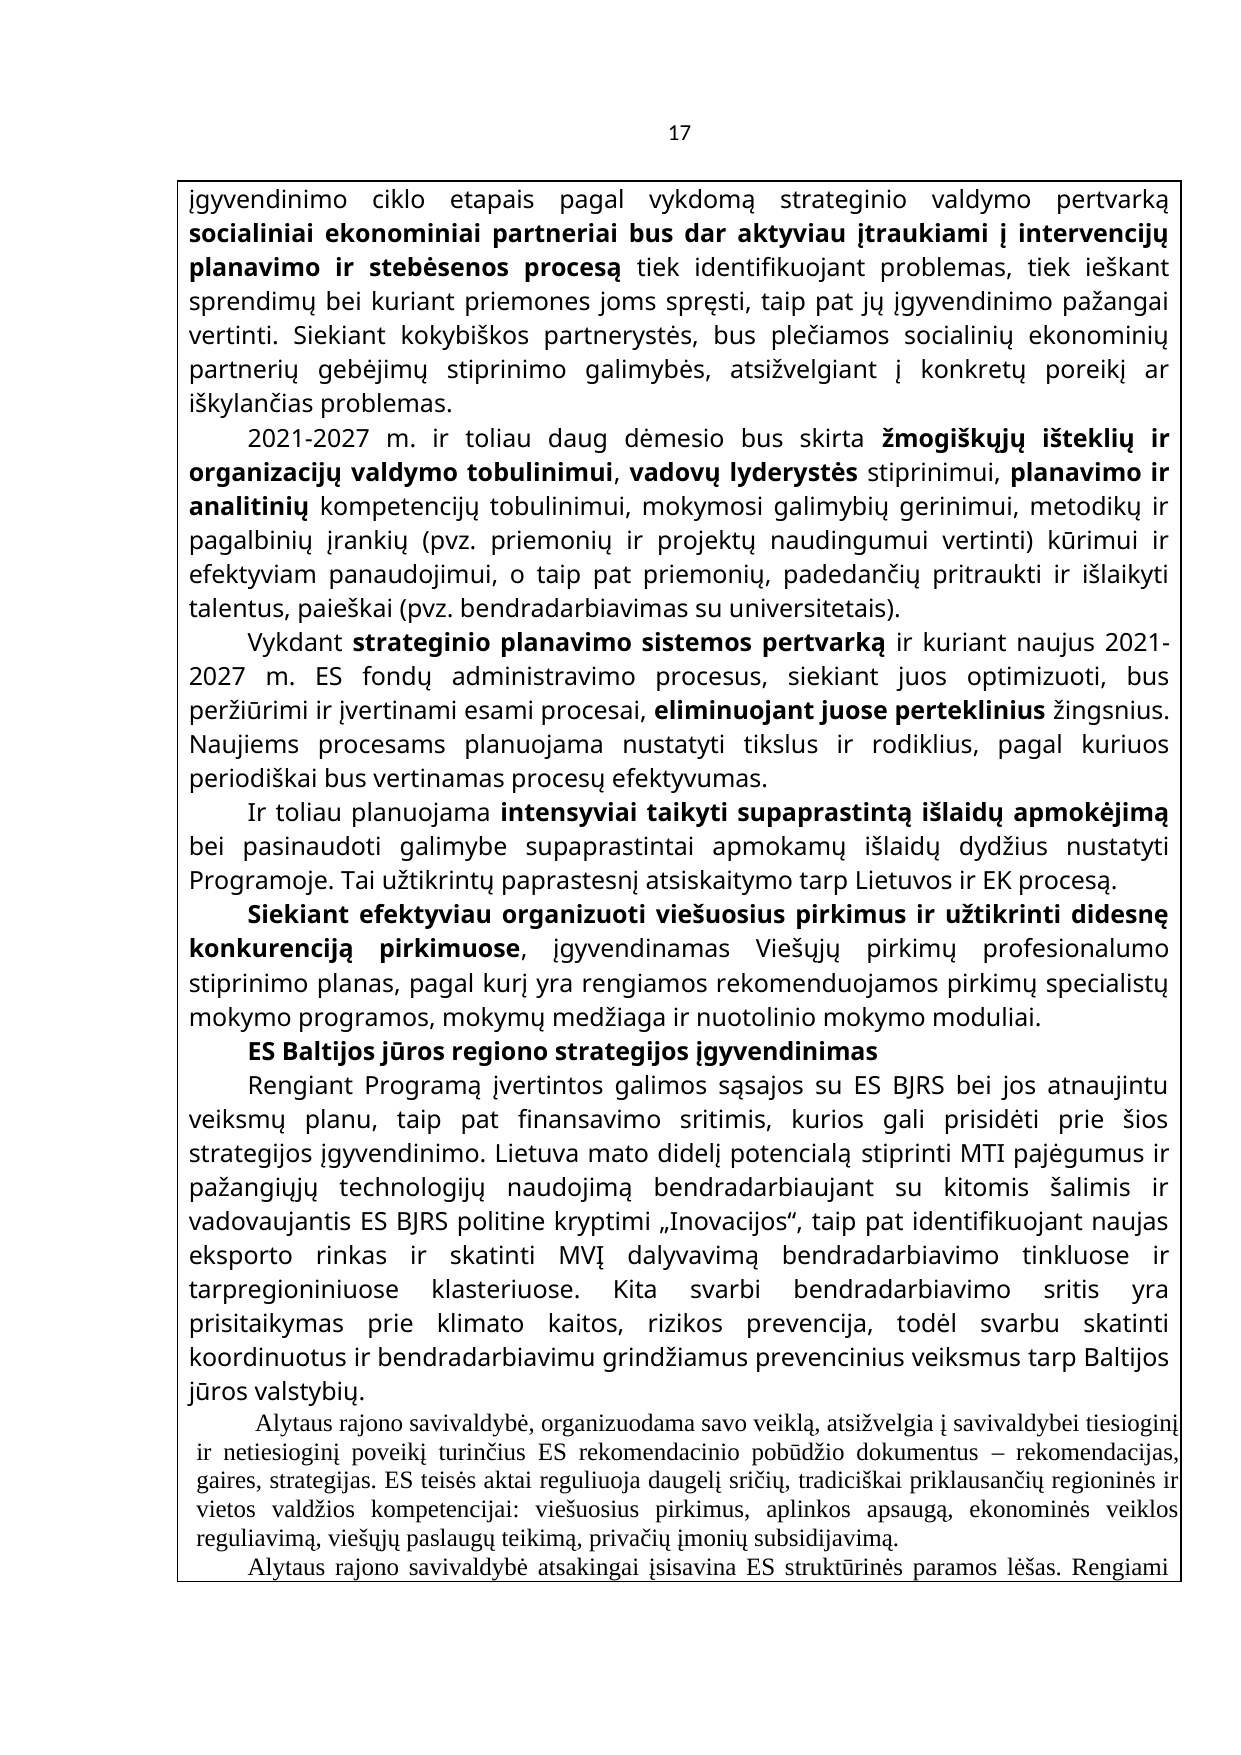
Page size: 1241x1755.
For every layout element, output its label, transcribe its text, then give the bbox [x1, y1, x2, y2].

table_cell Politiniai veiksniai Alytaus rajono savivaldybė veiklą vykdo ir įvairias funkcijas atlieka vadovaudamasi ne tik vidiniais dokumentais (nutarimais, įsakymais, tvarkomis ir pan.), bet labai didelę reikšmę turi Lietuvos Respublikos Vyriausybės, Seimo privalomojo, rekomendacinio ir informacinio pobūdžio teisės aktai. Vyriausybė siekia ekonomikos augimo, užimtumo didinimo, skurdo ir socialinės atskirties mažinimo, energinio efektyvumo ir saugumo didinimo, švietimo, mokslo, kultūros ir sveikatinimo politikos įgyvendinimo gerinant kokybę ir prieinamumą, Europos Sąjungos, užsienio ir gynybos politikos stiprinimo. Tai yra prioritetinės Vyriausybės kryptys, kuriose ypač reikalingos permainos. Vyriausybė taip pat vykdys buvusio ministrų kabineto pradėtų ir šaliai naudingų darbų tęstinumą. Pasaulis nuolat kinta. Būtina greičiau į tai reaguoti, išnaudoti galimybes, keistis ir prisitaikyti prie pokyčių. Todėl visuomenės gyvenimas, ekonomika ir valdymas turi būti pagrįsti principais, leidžiančiais mums drąsiai sutikti naujus iššūkius. Lietuvos pažangos strategija „Lietuva 2030“(toliau –Strategija) –tai valstybės vizija ir raidos prioritetai bei jų įgyvendinimo kryptys iki 2030 metų. Tai pagrindinis planavimo dokumentas, kuriuo turi būti vadovaujamasipriimant strateginius sprendimus ir rengiantvalstybės planus arprogramas. Šalies gerovės ir raidos procesų pagrindas yra nacionalinis saugumas ir tik jį užtikrinus galima siektišalies darnios pažangos. Kartušalies pažangos procesai,darantys poveikį visuomenės brandai ir sąmoningumui bei šalies gerovės augimui,padės įtvirtinti nacionalinio saugumo interesus.Strategija nustato šalies raidos kryptis, suprantamas ir priimtinas Lietuvos žmonėms, jų bendruomenėms, nevyriausybinėms ir verslo organizacijoms, valdžios institucijoms. Strategija nekelia tikslų ir uždavinių atskiriems šalies ūkio sektoriams, tačiau pabrėžia esminių pokyčių poreikį. Šių pokyčių dalyvisgali būti kiekvienas Lietuvos gyventojas. Strategijabuvo grindžiama remiantis darnaus vystymosi principais bei Lietuvos valstybės ir visuomenės vystymosi materialiaisiaisir nematerialiaisiais ištekliais: gamtos ištekliais, turtinga istorine patirtimi ir kultūros paveldu, profesinėmis ir kvalifikacinėmis galimybėmis, aukšta darbo kultūra, stabilia teisės sistema, gera informacinių technologijų ir skaitmenine infrastruktūra. Kartu įvertintos ir problemos: tapatybės krizė, stereotipų galia, emigracija, visuomenės uždarumas, tolerancijos ir pasitikėjimo trūkumas, rūpesčio vienas kitu ir supančia aplinka stoka, silpnas tikėjimas šalies sėkme. Šioms problemoms spręsti skiriamos esminės iniciatyvos. Strategijaiįgyvendintireikia piliečių pritarimo, ryžtokeistis, tarpusavio pasitikėjimo, pagarbos ir iniciatyvos. Jeigu visuomenė bus tik pasyvi stebėtoja, negalėsime įgyvendinti numatytų iniciatyvų, nepavyks sumažinti socialinės atskirties, visuomenės uždarumo, sustiprinti bendruomenių solidarumo, užtikrinti lyčių lygybės, pasiekti reikšmingų pokyčių kitose svarbiose srityse. Turime įveikti inerciją ir kontrastus, nustatyti aiškius tikslus ir jų nuosekliai siekti. Piliečiai turi žinoti, kad jų teisės bus tinkamai apgintos, sumažinta socialinė įtampa ir sukurta saugi aplinka, kurioje kiekvienas galės užsiimti mėgstama veikla, gauti deramą atlygį, užtikrinti savo ir savo artimųjų gerovę ir kartu prisidėti prie valstybės sėkmės. Sanglaudos politika yra laikoma vienu pagrindinių Lietuvos narystės ES privalumų, o ES fondų investicijos yra pripažįstamos svarbiu Lietuvos ūkio ekonomikos varikliu. ES sanglaudos politika prisideda prie ekonominės, socialinės ir teritorinės sanglaudos Europos Sąjungoje stiprinimo. Juo siekiama ištaisyti šalių ir regionų disbalansą. Juo įgyvendinami Sąjungos politiniai prioritetai, ypač perėjimas prie ekologiško ir skaitmeninio perėjimo. Svarbiausi iššūkiai Lietuvai: netikėtai ištikusios krizės dėl COVID-19 pandemijos pasekmių šalinimas bei ekonomikos ir socialinių sistemų atsparumo krizėms didinimas, lėta Lietuvos ekonomikos transformacija link aukštesnės pridėtinės vertės, socialinė atskirtis ir nelygybė, kuri pandemijos metu tapo dar gilesnė, netolygi švietimo kokybė, lėtas švietimo skaitmenizavimas, prasti Lietuvos gyventojų bendros sveikatos rodikliai, ekonominiai ir socialiniai regioniniai skirtumai, nepakankamas TEN-T junglumas ir saugumas, spartėjanti klimato kaita, taršus transporto sektorius. Ekonominės raidos scenarijuje numatoma, kad Lietuvos ekonomika dėl su COVID-19 viruso krize susijusio šoko susitrauks. Todėl būtina – stiprinti sveikatos priežiūros sistemą, kad ji galėtų efektyviai veikti, jeigu pasikartos panaši pandemijos situacija; transformuoti TVG, sparčiau skaitmenizuoti ekonomiką ir socialines sistemas, transformuoti švietimą, siekiant didinti visuomenės atsparumą, gaivinti verslą, ypač MVĮ, kurios turi mažesnius resursus krizėms įveikti; sušvelninti neigiamus padarinius darbo rinkoje. Nors tvyro didelis neapibrėžtumas dėl ekonomikos ir COVID-19 pandemijos raidos 2021 ir likusiais vidutinio laikotarpio metais, daroma prielaida, kad 2022 metais bus grįžtama prie fiskalinės drausmės taikymo. Laikoma, kad išskirtinės aplinkybės atšaukiamos ir bendroji SAP išimtis nebegalioja nuo 2022 metų. Dėl to 2022-2023 metais valdžios sektoriaus finansų projekcija rodo valdžios sektoriaus deficito mažinimą, o struktūrinio valdžios sektoriaus balanso rodiklis 2023 metais pasiekia –1 proc. BVP ribą. Sostinės regione investicijos bus koncentruojamos į MTEP bei inovacijų stiprinimą; specialistų persikvalifikavimą sumaniosios specializacijos srityse. Tačiau pažymėtina, kad Sostinės regione yra silpniau išsivysčiusios savivaldybės, kurių ekonominė ir socialinė plėtra lėtesnė. 2019 m. skurdo rizikos gylis Sostinės regione (27,4 proc.) buvo didesnis už skurdo rizikos gylį visoje Lietuvoje (26 proc.), darytina išvada, kad skurdo riziką patiriančios asmenų grupės Sostinės regione yra sunkiau integruojamos. Registruoti bedarbiai Sostinės regione sudaro beveik trečdalį visų Lietuvoje registruotų bedarbių, jaunimo tarpe nedarbas irgi didesnis šiame regione. Bendras pajamų lygis ir pragyvenimo kaštai Sostinės regione, lyginant su VVL regionu, didesni apie 48 proc., tad realus skurdo riziką patiriančio Sostinės regiono gyventojo skurdo gylis yra didesnis už skaičiuojamą statistiškai. Programa šiame regione rems bazinių viešųjų paslaugų išdėstymo optimizavimą, skatins aktyvią įtrauktį, didins įsidarbinimo galimybes ir investuos į darnią miesto plėtrą. VVL regione investicijos bus koncentruojamos į verslo konkurencingumo didinimą, energijos vartojimo efektyvumo skatinimą, prisitaikymo ir gyvenimo kokybės priemones su investicijomis augimui skatinti regionuose, socialinės atskirties mažinimą, sveikatos priežiūros paslaugų kokybę ir prieinamumą. Regione taip pat svarbu skatinti MTEP rezultatų ir inovacijų diegimą ir taikymą, siekiant sumažinti atotrūkį tarp VVL ir Sostinės regionų, atrasti potencialius inovatorius regionuose bei perorientuoti juos į aukštesnės pridėtinės vertės gamybą ir rinkas. Atsižvelgiant į išvardintus iššūkius, ES fondų investicijos po 2021 m. bus koncentruojamos į ES Bendrųjų nuostatų reglamente nustatytus 5 politikos tikslus. Tikslų įgyvendinimas aprašomas šioje Programoje. Jos rengimo metu buvo įvertintos Lietuvai skirtos Tarybos rekomendacijos, atsižvelgta į Nacionalinio energetikos ir klimato srities veiksmų plano iššūkius, siekiant energetikos ir klimato tikslų, rengiant naują Lietuvos augimo modelį, nustatant investicijų poreikį žaliosioms technologijoms ir darniems sprendimams. Taip pat numatoma siekti bendro ES tikslo – 25 proc. ES fondų išlaidų skirti klimato srities tikslams įgyvendinti. Lietuva siekia užtikrinti ES fondų ir kitų finansavimo šaltinių veiklos koordinavimą, papildomumą ir suderinamumą, kad būtų išvengta veiklos dubliavimo planavimo ir įgyvendinimo etapuose. Investicijų suderinamumas bus vykdomas planuojant naujos REACT–EU iniciatyvos, skirtos iššūkiams, susijusiems su COVID-19 pandemijos sukelta krize įveikti, rengiantis žaliajam, skaitmeniniam ir atspariam ekonomikos atgaivinimui, lėšas. Taip pat vertinamos reformų finasavimo galimybės iš EGADP. Numatoma vykdyti koordinavimą su ETBT programomis, EIB ir nacionaliniais finansavimo šaltiniais. Suderinamumas tarp ES fondų ir ES bei tarptautinių programų ir instrumentų, remiasi nuosekliu konkrečios srities vystymu ir siekiamo pokyčio įgyvendinimu, įvertinus tų programų ir instrumentų teikiamas galimybes bei tinkamumo reikalavimus. Siekiant pirmojo politikos tikslo „Pažangesnė Europa“, ES fondų investicijomis bus skatinama Lietuvos ekonomikos transformacija į aukštesnės pridėtinės vertės ekonomiką, jos konkurencingumas ir skaitmeninis junglumas. Numatoma siekti NPP tikslų 2030 m., kad pagal suminį inovatyvumo indeksą Lietuva (Europos inovacijų švieslentė) pakiltų į 12 vietą (2018 m. užėmė 21 vietą) ir pagal DESI subindeksą (skaitmeninio junglumo infrastruktūros indeksas) Lietuva pakiltų į 5 vietą (2018 m. užėmė 26 vietą). Remiantis EIŠ rezultatais, Lietuvos inovacijų sistemos augimas ilguoju 2011–2018 m. laikotarpiu buvo didžiausias ES (25,7 proc. pagerėjimas). Dėl ilgą laiką buvusio žymaus atsilikimo, Lietuva dar atsilieka nuo ES vidurkio (pagal suminį inovatyvumo indeksą siekia 75 proc. 2018 m. ES vidurkio). Investicijų į MTEP rodiklis 2018 m. sudarė 0,94 proc. BVP ir išlieka daugiau nei dvigubai mažesnis už ES vidurkį, kuris sudarė 2,18 proc. Vis tik verslo investicijos nuo 2012 m. stabiliai auga. Skaitmeninės ekonomikos ir visuomenės indekse (DESI) 2019 m. Lietuva užėmė 14 vietą tarp 28 ES valstybių narių, atvirųjų duomenų srityje Lietuva užima 25 vietą tarp ES šalių narių, o labiausiai taisytina reitingo komponentė – žmogiškųjų išteklių skaitmeniniai įgūdžiai. Lietuva pagal darbo našumo augimą yra viena sparčiausiai augančių ES valstybių narių – per du dešimtmečius Lietuvos darbo našumas per vieną dirbtą valandą išaugo daugiau nei dvigubai (apie 103 proc.), o per tą patį laikotarpį ES valstybių narių – 21 procentu. Kita vertus, nors ir augo, pagal perkamosios galios paritetą darbo našumas Lietuvoje 2018 m. siekė tik 75,8 proc. ES vidurkio. Išsėmus augimo šaltinius ir neužtikrinus žiniomis grįsto augimo, Lietuvai gresia pakliūti į vidutinių pajamų spąstus. Lėtą Lietuvos ekonomikos transformaciją į aukštesnės pridėtinės vertės ekonomiką sąlygoja struktūrinės ūkio problemos. Pirma, didelė dalis šalies ekonomikos remiasi tradiciniais ūkio sektoriais, o augimas grindžiamas sąlyginai pigia darbo jėga. Trūksta paskatų pagrindiniams ekonomikos veikėjams persiorientuoti į inovacijomis grįstą augimą, o jaunoms inovuojančioms įmonėms – steigtis. Brangstant esminiams gamybos veiksniams (technologijoms, žaliavoms, darbo jėgai) mažėja tokių įmonių konkurencingumas. Todėl ir tradiciniuose sektoriuose yra potencialių inovatorių. Antra, Lietuvos inovatoriai yra sąlyginai maži, silpnai bendradarbiaujantys, todėl jų potencialas sukurti didelio poveikio inovacijas yra palyginti žemas dėl kritinės investicijų masės stokos. Todėl svarbu stiprinti inovatorių bendradarbiavimą ir kritinę masę. Trečia, silpni gebėjimai viešajame sektoriuje (MSI) komercinti kuriamas žinias ir jas perduoti privačiam sektoriui. Išlieka aktualūs kiti MTEP veiklos vykdymo MSI iššūkiai: aukšto tarptautinio lygio MTEP rezultatų stygius; ribotos Lietuvos tyrėjų dalyvavimo apimtys tarptautinėse MTEP programose ir infrastruktūrose; neišplėtoti MSI „trečiosios misijos“ (verslumo, žinių ir technologijų perdavimo) pajėgumai; nepakankamas tyrėjų karjeros patrauklumas bei žemas Lietuvos MTEPI sistemos patrauklumas tyrėjams iš užsienio bei tyrėjų versle skaičius. Situaciją apsunkina ir nepakankamai išvystyta IRT infrastruktūra. Nors Lietuva padarė nemažą pažangą ir pasiekė aukštą 4G aprėptį (100 proc. namų ūkių), o judriojo plačiajuosčio ryšio skverbtis (abonentų skaičius 100 gyventojų) Lietuvoje siekia 103 proc. ir yra didesnė nei visoje ES, pastebima reikšminga stagnacija fiksuoto plačiajuosčio ryšio aprėpty, kuri yra labiausiai neišvystyta kaimo vietovėse, kur tokios infrastruktūros diegimas privatiems investuotojams yra nerentabilus. Siekiant Lietuvos ūkio transformacijos į aukštos pridėtinės vertės ekonomiką, Programa investuos į MSI skatinimą kurti ir komercinti žinias, į įmones, esančias skirtingose MTEPI veiklos stadijose, palydint iki galutinio produkto komercinimo, į inovacijų diegimą įmonėse ir viešajame sektoriuje. Atlikti vertinimai parodo, kad nepakankamai išnaudojamas skaitmenizavimo teikiamų galimybių potencialas versle ir viešajame sektoriuje, kurio poreikis dar labiau išaugo COVID-19 pandemijos metu. Siekiant didinti ekonomikos ir viešojo sektoriaus skaitmenizavimą, Programa finansuos MVĮ ir viešųjų paslaugų skaitmeninimą, į paklausą orientuotų mokslo duomenų atvėrimą ir viešojo sektoriaus duomenų naudojimą, užtikrinant kibernetinį saugumą ir dirbtinio intelekto panaudojimą. Siekiant didinti ekonomikos konkurencingumą, Programa investuos į verslo tarptautiškumą, pažangiausių technologijų diegimą, pasaulinio lygmens procesų ir vadybos diegimą, užtikrinant darbo jėgos gebėjimus ir atsparumą. Perėjimą prie naujų technologijų Lietuvoje vis dar stabdo žemi arba netinkami MVĮ darbuotojų gebėjimai. Atsižvelgiant į tai, Programa investuos į sumaniajai specializacijai, pramonės pertvarkai ir verslumui reikalingus įgūdžius. Papildomas dėmesys bus skiriamas mokslinių tyrimų institucijų pajėgumui tikslingiau nukreipti savo tyrimų darbotvarkes į rinkos poreikius, skatinti geresnį žinių perdavimą ir technologijų komercinimą. Siekiant spartaus ekonomikos skaitmenitizavimo investicijos bus telkiamos į naujų technologijų, užtikrinančių itin sparčią plačiajuosčio ryšio greitaveiką ir diegimą. Atsižvelgiant į tai, kad Sostinės regiono konkurencingumas 33 proc. viršija Lietuvos vidurkį ir didžioji dalis inovacijų yra sukuriama šiame regione, investicijos, skirtos konkurencingumui didinti, pramonės MVĮ transformacijai, netechnologinių inovacijų plėtrai ir startuolių ekosistemai kurti bus nukreiptos į VVL regioną. Taip pat S3 bus išskirti didžiausią potencialą regionų plėtrai turintys prioritetai Sostinės regione ir VVL regione. Šios investicijos prisidės prie Tarybos rekomendacijų dėl inovacijų skatinimo įgyvendinimo. Siekiant pagerinti Lietuvos inovacijų ekosistemos veikimą, toliau tęsiami darbai konsoliduojant mokslo, technologijų ir inovacijų sistemą. Mokslinių tyrimų sistemos fragmentacija lemia žemą mokslinių tyrimų kokybę, todėl ES lėšos bus investuojamos tik įgyvendinus švietimo ir mokslo reformą. Įgyvendinant Tarybos rekomendaciją dėl nuoseklios mokslo ir verslo bendradarbiavimo sistemos sukūrimo, kuriamas Mokslo ir inovacijų sklaidos centras, kuris prisidės prie mokslo ir inovacijų sklaidos Lietuvoje gerinimo. Siekiant įgyvendinti Tarybos rekomendaciją dėl skaitmeninės ekonomikos transformacijos skatinimo ypatingas dėmesys Programoje skiriamas MVĮ skaitmeninimui. Programos investicijos pagal pirmą prioritetą įgyvendins arba prisidės prie S3 įgyvendinimo. Šioje strategijoje nustatyti MTEPI prioritetai, atsižvelgiant į turimus ar galimus konkurencinius pranašumus. Prioritetinės Lietuvos MTEPI raidos kryptys nustatytos išanalizavus šalies mokslo ir verslo potencialą, jo imlumą žinioms, taip pat ar pasinaudodami žiniomis verslininkai galės įsijungti į pasaulines vertės grandines, eksportuoti savo gaminius ir taip prisidėti prie šalies ekonomikos stiprinimo. Siekiant, kad strategija (koncepcija) būtų grįsta bendru sutarimu, į procesą buvo įtrauktos visos suinteresuotosios šalys – mokslininkai, verslininkai, viešojo sektoriaus atstovai, o VGPP bus vykdomas visą Programos įgyvendinimo laikotarpį. Programos investicijos didžiąja dalimi bus koncentruojamos į MTEP komercinamų žinių kūrimą, perdavimą ir inovacijų diegimą. Siekiant investicijų papildomumo bei, atsižvelgiant į prastus Lietuvos dalyvavimo Europos Horizonto programoje rodiklius, stiprinti mokslininkų ir tyrėjų kompetencijas dalyvauti tarptautinėse programose ir vadovauti konsorciumams, planuojama pasitelkti Sanglaudos politikos ir nacionalines lėšas. Siekiant antrojo politikos tikslo „Žalesnė Europa“, ES fondų investicijomis bus skatinamas perėjimas prie švarios ir teisingos energetikos, žaliosios investicijos, žiedinė ekonomika, prisitaikymas prie klimato kaitos, ekstremalių klimato reiškinių rizikos prevencija bei jos valdymas. Nepaisant Lietuvos spartaus ekonomikos augimo, yra fiksuojamas šiltnamio efektą sukeliančių dujų (toliau – ŠESD) išmetimų mažėjimas – 1990–2017 m. laikotarpiu BVP paaugo 45 proc., o ŠESD išmetimas sumažėjo 58 proc. Daugiausia ŠESD susidaro energetikos sektoriuje, 2017 m. susidarė 55,5 proc. viso ŠESD kiekio. Antras pagal išmetamų ŠESD kiekį – žemės ūkio sektorius, kuriame iš viso susidarė 21,3 proc. bendrai išmesto ŠESD kiekio. Pramonės procesų ir pramonės produktų naudojimo sektoriuje – 17,6 proc. viso išmetamų ŠESD kiekio, o Atliekų sektoriuje 2017 m. susidarė 5,1 proc. ŠESD. Su klimato kaita susiję tiesioginiai ekonominiai nuostoliai 2018 m. Lietuvoje sudarė 0,08 proc. BVP. Iki 2030 m. siekiama, jog išmetamų į atmosferą ŠESD kiekio pokytis ES apyvartinių taršos leidimų prekybos sistemoje (ATLPS) dalyvaujančiuose sektoriuose, palyginti su 2005 m. lygiu sumažėtų 43 proc., o ne ATLPS sektoriuje – 9 proc.. Lietuvoje sąvartynuose šalinamų komunalinių atliekų kiekiai vis mažėja: 2015 m. – 54 proc., o 2018 m. – 25 proc. Komunalinių atliekų paruošimas pakartotiniam naudojimui ir perdirbimas 2018 m. siekė 52,5 proc. (2015 m. – 45,5 proc.). Taip pat 2017 m. apie 15 proc. komunalinių atliekų buvo sudeginta. Iki 2030 m. siekiama, jog sąvartynuose šalinamų atliekų kiekis siektų 5 proc., o paruoštų pakartotinai naudoti ir perdirbtų komunalinių atliekų dalis sudarytų 60 proc. Ekologinių inovacijų indeksas 2018 m. siekė 89 balus, o iki 2030 m. siekiama jį pagerinti iki 133 balų. 2018 m. tik 28 proc. Lietuvos gyventojų prisidėjo prie aplinkos saugojimo, todėl iki 2030 m. bus siekiama, kad pusė Lietuvos visuomenės (50 proc.) sąmoningai prisidėtų prie geros aplinkos kokybės bei, kad 75 proc. Lietuvos gyventojų būtų užtikrintas perspėjimas apie ekstremalius įvykius. Lietuvoje tik 53 proc. (2015 m.) paviršinių vandens telkinių yra geros ar labai geros būklės. Didžiausią neigiamą poveikį jiems daro tarša iš žemės ūkio ir iš kitų nenustatytų taršos šaltinių, kaip netinkamai tvarkomos individualios nuotekos. Tik 77,6 proc. Lietuvos gyventojų nuotekos tvarkomos centralizuotai. Siekiant sumažinti taršą, būtina didinti centralizuotai surenkamų nuotekų kiekius ir tinkamai jas valyti, todėl yra užsibrėžtas strateginis 2030 m. tikslas pasiekti, jog 95 proc. gyventojų gautų centralizuotai teikiamas nuotekų paslaugas, o 90 proc. – būtų aprūpinti geriamojo vandens tiekimo paslaugomis. Taip pat, siekiama, jog visi (100 proc.) Lietuvos vandens telkinių būtų geros būklės. Dėl nedarnios urbanizacijos ir priemiesčių plėtros, aplinkos taršos, neracionalaus gamtos išteklių naudojimo, invazinių rūšių plitimo ir klimato kaitos veiksnių kinta šalies kraštovaizdis, nyksta biologinė įvairovė, didėja buveinių ir rūšių populiacijų fragmentacija ir sutrinka ekosistemų funkcijos bei jų paslaugų teikimas. Lyginant 2019 m. duomenis su 2013 m. pastebėta, jog Lietuvoje aptinkamų 5 proc. Europos Bendrijos svarbos rūšių apsaugos būklė pagerėjo, o 9 proc. buveinių – pablogėjo. Tai kelia pavojų ir visuomenės gerovei ir sveikatai, daro žalą ekonomikai ir jau šiandien reikalauja didelių išlaidų, todėl siekiama, kad tiek rūšių, tiek buveinių situacija iki 2030 m. būtų pagerėtų bent 30 proc. Į aplinką išmetamų teršalų kiekis kasmet mažėja, tačiau toliau išlieka svarbios investicijos, kuriomis mažinamas neigiamas oro taršos poveikis žmonių sveikatai ir aplinkai. Išmetamų į aplinkos orą teršalų kiekis šiuo metu neviršija nacionalinių ribų, vis dėlto miestų oro kokybė Lietuvoje nėra gera – vos penktadalyje Lietuvos miestų neviršijamos Pasaulio sveikatos organizacijos (toliau – PSO) kietųjų dalelių normos. Siekiant mažinti išmetamų teršalų kiekį ir koncentraciją aplinkos ore, didžiausias dėmesys skiriamas energetikos, transporto ir žemės ūkio sektoriams. 2030 m. siekiama, jog 40 proc. miestų nebūtų viršijama PSO rekomenduojama kietųjų dalelių KD10 koncentracija. Lietuvoje atnaujinimo laukia apie 35 000 neefektyvių daugiabučių (iš jų 4000 yra renovuoti) bei apie 700 viešųjų pastatų. Energijos vartojimo efektyvumas galėtų būti dar labiau didinamas, modernizuojant pastatų pasenusias šilumos apskaitos ir šilumos valdymo bei reguliavimo sistemas. Nuo 2020 m. iki 2030 m. siekiama sutaupyti 27 279 GWh galutinės energijos. Didinant šalies energetinę nepriklausomybę svarbiomis išlieka investicijos, didinančios energijos, pagamintos iš atsinaujinančių energijos išteklių (toliau – AEI), dalį elektros ir centralizuotai tiekiamos šilumos gamyboje bei visame energijos balanse. AEI dalis sudaro 24,4 proc. galutiniame energijos vartojime ir 68 proc. centralizuotai teikiamos šilumos gamyboje. Išlieka didelis poreikis labiau išnaudoti AEI potencialą, diegiant atsinaujinančių išteklių energiją naudojančias ir kaupiančias technologijas elektros ir šilumos sektoriuose. Lietuvai, siekiant klimato neutralumo tikslo iki 2050 m., itin svarbu toliau skatinti energijos vartojimo efektyvumo didinimą ir AEI dalį galutiniame vartojime bei transporto sektoriuje. Įgyvendinant Tarybos rekomendaciją dėl energijos ir išteklių naudojimo efektyvumo didinimo, numatomi veiksmai, spartinant pastatų renovaciją, atnaujinama ir tobulinama energetikos infrastruktūra, labiau integruojami ir daugiau naudojami AEI energijos gamybai. Iki 2030 m. siekiama, jog 45 proc. elektros energijos būtų pagaminti iš AEI. Be to, pastarieji veiksmai prisidės prie energetinio skurdo problemos sprendimo. 2016 m. paslėptą energetinį skurdą patyrė 14,9 proc. Lietuvos namų ūkių. Pereinant prie neutralaus poveikio klimatui ekonomikos, taršių pramonės šakų išmetamą ŠESD kiekį numatoma mažinti naujojo Teisingos pertvarkos fondo lėšomis. Mažinant ŠESD kiekį, tuo pat metu reikės sušvelninti galimą neigiamą socialinį ir ekonominį šios pertvarkos poveikį. Atlikus situacijos analizę, investicijos bus nukreiptos į tuos regionus, kurie patiria didžiausius aplinkosauginius, socialinius ir ekonomius iššūkius dėl ES perėjimo prie neutralaus poveikio klimatui ekonomikos iki 2050 m. Programa ir Teritorinis teisingos pertvarkos planas nustato prioritetines investicijas, kuriomis būtų kuriami ir diegiami inovatyvūs efektyvios ir švarios gamybos ir energijos vartojimo sprendimai regionuose. Lietuvoje didžiausiomis taršaus transporto problemomis išlieka neefektyvus ir senas automobilių parkas, nepatrauklus viešasis transportas, nepakankamos paskatos gyventojams naudoti mažataršius automobilius, neišplėtotos darnaus judumo priemonės miestuose, infrastruktūros, reikalingos elektromobilių plėtrai, stoka, nenustatyti privalomi reikalavimai valstybės institucijoms ir transporto infrastruktūros objektų valdytojams įsigyti mažai teršias transporto priemones. Programa numato įgyvendinti Darnaus judumo planuose (DJP) numatytas darnaus judumo priemones miestuose ir jų funkcinėse zonose. Investicijų poreikiai yra susiję su būtinybe skatinti tvarų daugiarūšį judumą mieste. Įgyvendinant Tarybos rekomendaciją dėl darnaus transporto plėtros, numatytos priemonės transporto sektoriaus tvarumui didinti. Lietuva planuoja padidinti transporto priemonių parko ir transporto sistemos efektyvumą, elektrinio mobilumo ir alternatyvių degalų naudojimą, novatoriškas transporto technologijas, taip pat komercinio transporto apmokestinimą pagal principą „teršėjas moka“. Siekiama, jog AEI dalis transporto sektoriuje 2030 m. sudarytų 15 proc., o ŠESD kiekis 2030 m. laikotarpiu būtų 9 proc. mažesnis nei 2005 m. Priežasčių, sąlygojančių lėtą Lietuvos žaliąjį augimą aplinkosaugos ir energetikos srityje lemia eilė tarpusavyje susijusių priežasčių. Lietuva pasižymi neefektyviu išteklių naudojimu ir dideliu energijos intensyvumu. Išteklių našumas tebėra mažas – nuo 2010 m. šis rodiklis nepadidėjo ir sudaro 0,8 Eur/kg, t. y. gerokai mažesnis už 2,0 Eur/kg ES vidurkį, o Lietuvos ekologinių inovacijų indeksas vis dar išlieka žemesnis už ES vidurkį: Lietuvos rodiklis 2018 m. – 89, ES vidurkis – 100. Gera aplinkos kokybė yra neužtikrinama, nes Lietuvos vandens tiekimo ir nuotekų tvarkymo įmonių valdymas yra decentralizuotas ir neefektyvus – apjungus smulkias įmones į stambesnius vienetus, įmonėse pradėtų veikti masto ekonomija, leidžianti dirbti efektyviau. Taip pat, nevykdoma pakankamai priemonių gerai Baltijos jūros, Kuršių marių ir vidaus vandenų (upių, ežerų) būklei užtikrinti. Į Kuršių marias ir Baltijos jūrą upėmis atplukdomas teršalų kiekis nuo 2001 m. nuolat auga, o didžiausią neigiamą poveikį Lietuvos paviršiniams vandenims daro difuzinė tarša. Ekosistemos ir biologinė įvairovė šalyje yra nestabili, nes trūksta pakankamai priemonių buveinių apsaugai užtikrinti, invazinių rūšių valdymui, taikomųjų tyrimų ir efektyvios stebėsenos vykdymui. Taip pat Lietuvos poveikis klimato kaitai nemažėja, o su oro tarša susiję sveikatos kaštai Lietuvoje yra didžiausi tarp EBPO šalių ir siekia 1 mlrd. Eur per metus. Lietuvos energijos suvartojimas didelis, visų pirma gyvenamųjų namų ir transporto sektoriuose. Pats automobilių parkas yra vienas seniausių ES, dominuojamas 1,5 milijono dyzelinių automobilių (~69 proc. viso parko). Energetikoje yra mažas inovatyvių ŠESD mažinimo technologijų pritaikymas pramonės įmonėse bei visapusiškai neišnaudotas Lietuvos AEI potencialas, ypač Baltijos jūroje, energijos poreikiams tenkinti. Lietuva ir toliau išlieka energetiškai priklausoma nuo importuojamos energijos. Tai geriausiai atspindi energetinės priklausomybės rodiklis, kuris 2018 m. sudarė 74,7 proc. ir vis dar gerokai viršijo ES vidurkį (2017 m. – 55,1 proc.). Lietuva didžiąją dalį elektros importuoja. Pagrindinės priežastys, kodėl importuojama daugiau negu gaminama, yra ekonominės, t.y. importuojama iš ten, kur elektra pigiausia, todėl tai sąlyginai lėtiną AEI plėtros tempus Lietuvoje. Lietuvos gyventojų būstai yra energetiškai neefektyvūs, o renovacijos atsipirkimo laikotarpis yra ilgas, nėra vieningų miestų kvartalinės renovacijos planų, o vartotojų elgsenos ypatumai ir įpročiai neprisideda prie energijos vartojimo efektyvumo. Programa reikšmingai prisidės prie išvardintų problemų sprendimo, kurios identifikuotos Nacionaliniame energetikos ir klimato srities veiksmų plane 2021–2030 m. (toliau – NEKSVP) ir Europos žaliojo kurso tikslų. Programa numato skatinti vandens prieinamumo ir tvaraus vandens išteklių valdymą ir biologinę įvairovę, žaliąją infrastruktūrą miesto aplinkoje ir mažinti taršą. Taip pat, Lietuva susiduria su daugeliu svarbių aplinkosauginių aspektų kaip efektyvus energijos vartojimas pastatuose, pramonėje, infrastruktūroje, aplinkos taršos mažinimas ir žiedinės ekonomikos vystymas, kovos su klimato kaita ir jai įtvirtinti reikalingų administracinių gebėjimų stiprinimas, todėl Programa investuos į pokyčius šiose srityse. Energetikos srityje pokyčiai sieks NEKSVP ir Nacionalinėje energetinės nepriklausomybės strategijoje (toliau – NENS) iškeltų tikslų įgyvendinimo. Siekiant šalies poveikio klimato neutralumui bus investuojama į energijos vartojimo efektyvumą didinančias priemones, ŠESD mažinimą, AEI dalies bendrame energijos suvartojime didinimą, vietinės energijos iš AEI gamybą tiek elektros, tiek šilumos sektoriuose, į pažangiųjų elektros energijos technologijų ir ar sprendimų energetiniuose tinkluose diegimą. Dėl energetikos ir aplinkos apsaugos sektorių specifikos regioniniu požiūriu nėra numatytos jokios specifinės veiklos išskirtinai tik Sostinės regionui, todėl intervencijos bus įgyvendinamos visoje Lietuvoje arba tik VVL regione. Dalis veiklų VVL regione yra susijusios su Baltijos jūra – jos krantai kenčia nuo erozijos ir audrų, o pati jūra yra ganėtinai užteršta, todėl ES investicijos sieks apsaugoti ir įgalinti Baltijos jūrą, atsižvelgiant į valstybės ekonominius, socialinius ir aplinkosauginius poreikius bei tarptautinius įsipareigojimus. Be to, pažangiąsias elektros energijos sistemas ir tinklus bei energijos kaupimo vietos lygmeniu sprendimus planuojama didžiąja dalimi diegti tik VVL regione. Šiame regione taip pat numatytos esminės energijos vartojimo efektyvumą skatinančios veiklos, kaip daugiabučių gyvenamųjų namų ir centrinės valdžios pastatų atnaujinimas bei katilų keitimas namų ūkiuose efektyvesnėmis AEI technologijomis. Taip pat, VVL regione reikia plėsti visuomenės perspėjimo sirenomis sistemą dėl egzistuojančio regioninio atotrūkio, kadangi Sostinės regione yra pasiekiami 75 proc. gyventojų, lyginant su 56 proc. likusioje Lietuvos dalyje. NEKSVP planuojamos politikos priemonėms įgyvendinti reikalingos bendros investicijos siekia apie 14,1 mlrd. Eur, iš jų viešojo sektoriaus lėšų dalis preliminariu vertinimu sudarytų apie 9,8 mlrd. Eur. Vien tik ŠESD išmetimų mažinimo priemonėms įgyvendinti bendras lėšų poreikis sudarytų 10,8 mlrd. Eur, iš kurių viešojo sektoriaus lėšų reikėtų 6,5 mlrd. Eur. Siekiant 2030 m. klimato kaitos ir energetikos tikslų, pagrindiniai viešojo sektoriaus lėšų šaltiniai 2021–2030 m. bus 2021–2027 m. ES fondų (Europos regioninės plėtros ir Sanglaudos fondų bei Žemės ūkio fondas kaimo plėtrai ir Europos jūros reikalų ir žuvininkystės fondas) investicijos, elektros ir šilumos tarifai, valstybės biudžeto (Klimato kaitos programa, Atliekų tvarkymo programa ir kt.) ir savivaldybių biudžetų lėšos, Modernizavimo fondas, Inovacijų fondas, Europos infrastruktūros tinklų priemonė (CEF), Life programa. Taip pat, bus bandoma pasinaudoti finansavimo galimybėmis iš Europos Horizonto, InvestEU, Cosme programų. Mažesne apimtimi, bet taip pat bus pritraukiami viešųjų lėšų šaltiniai, pvz., už viešuosius interesus atitinkančias paslaugas gautos lėšos (VIAP lėšos), statistinių perdavimų bei Europos ekonominės erdvės ir Norvegijos finansinio mechanizmo lėšos. ES Sanglaudos politikos lėšomis bus finansuojamos tos veiklos, kurios labiausiai prisidės prie NEKSVP numatytų tikslų siekimo. Siekiant trečiojo politikos tikslo „Geriau sujungta Europa“, ES fondų investicijomis bus kuriamas tvarus, atsparus klimato kaitai, pažangus, saugus ir įvairiarūšis transeuropinis transporto tinklas, taip pat gerinamas nacionalinis, regiono ir vietos judumas, įskaitant geresnes galimybes naudotis TEN-T ir tarpvalstybinis judumas. Numatoma siekti NPP tikslo 2030 m., kad ES transporto infrastruktūros ir paslaugų švieslentėje Lietuva būtų ne žemesnėje nei 10 vietoje (2018 m. užėmė 14 vietą) 2018 m. Lietuvoje elektrifikuotų geležinkelių dalis nuo viso geležinkelių tinklo padidėjo iki 8 proc., tačiau yra viena žemiausių ES. Lėtą geležinkelių elektrifikaciją lemia laikui itin imlus elektrifikacijos darbų procesas. Planuojama, kad pagal 2014-2020 m. Programos periodo investicijas 2023 metais užbaigus elektrifikaciją ruože Kaišiadorys–Klaipėda, bus elektrifikuota 22 proc. šalies geležinkelio. Tai sudarys sąlygas keleivių ir krovinių gabenimui elektrine trauka bei prisidės prie ŠESD emisijos mažinimo geležinkelio transporto subsektoriuje. Nepaisant numatytų investicijų, bendra geležinkelių tinklo elektrifikacija vis dar nepakankama, nemaža dalis TEN-T tinklo Lietuvoje neatitinka jam keliamų reikalavimų, trūksta geležinkelių transporto infrastruktūros suderinamumo su kitomis transporto rūšimis, didžioji dalis keleivinių geležinkelių stočių ir peronų nėra pritaikyti specialius poreikius turintiems asmenims, neatitinka saugos parametrų. Viešojo transporto dalis, palyginti su ES vidurkiu (17,3 proc.), yra labai maža (8,9 proc.), nėra vieningos viešojo transporto organizavimo sistemos, o naudojimasis lengvaisiais automobiliais vis dar yra didžiausias ES. Nors Lietuvoje automobilių kelių tinklas yra vienas tankiausių Europoje, pagrindinis TEN-T kelių tinklas vis dar neatitinka jam reglamentuose nustatytų reikalavimų, trūksta aplinkkelių, prasti kelio dangos rodikliai. Situaciją apsunkiną ir netolygiai išvystytas kelių tinklas regionuose, kuris reikšmingai apsunkina vietos gyventojų susisiekimą su pagrindiniais socialiniais-ekonominiais centrais. Taip pat Lietuvoje žuvusiųjų keliuose skaičius vienam gyventojui yra vienas didžiausių Europoje. Atitinkamai, būtina kurti ir gerinti multimodalinę transporto infrastruktūrą, kad ji būtų integruota į ES transporto tinklą bei tolygiai išdėstyta Lietuvos teritorijoje, taip sudarant sąlygas subalansuotai šalies regionų plėtrai bei stiprinant Lietuvos transporto infrastruktūros tarpvalstybinį ir regioninį sujungiamumą, toliau plėsti geležinkelių elektrifikaciją. Siekiant užtikrinti avaringumo mažinimą ir darnų judumą, būtinos tolimesnės investicijos į kelių techninių parametrų pagerinimą, eismo saugos ir aplinkosaugos priemonių, intelektinių transporto sistemų diegimą. Siekiant užtikrinti investicijų papildomumo principą, Programos lėšomis nebus finansuojamos tos veiklos, kurios bus finansuojamos iš kitų finansavimo šalinių. ES transporto TEN-T tinklo prioritetinio projekto Rail Baltica įgyvendinimą numatoma finansuoti CEF bei EGADP priemonių lėšomis. Nacionalinės lėšos bus koncentruojamos į vietinių kelių, žvyrkelių tobulinimą, modernizavimą. Siekiant ketvirtojo politikos tikslo „Socialiai atsakingesnė Europa“, ES fondų investicijomis bus įgyvendinami Europos socialinių teisių ramsčio principai, skatinant užimtumo, švietimo ir socialinės įtraukties politikos sričių investicijas į žmones ir sistemas. Programa numato sukurti labiau integruotą ir tvaresnį ekonomikos augimo modelį, gerinant Lietuvos konkurencingumą, sudarant geresnes sąlygas investicijoms, darbo vietų kūrimui ir socialinės sanglaudos skatinimui. Atsižvelgiant į COVID-19 viruso sukeltas pasekmes darbo rinkai, padidėjusį nedarbo lygį, mažėjančias namų ūkių vartojimo išlaidas, Lietuvai atitinkamai reikės peržiūrėti ir pritaikyti švietimo, socialinės apsaugos ir sveikatos sistemas, ypatingą dėmesį skiriant skaitmenizavimui. Nepaisant aukšto bendro užimtumo lygio, išliko dalyvavimo darbo rinkoje skirtumai tarp regionų ir atskirų socialinių grupių. Sostinės regione nedarbo lygis (4,4 proc.) 2019 m. buvo mažesnis nei VVL regione (7,1 proc.). Nuo 2011 m. jaunimo (15–29 m. amžiaus) nedarbas nuosekliai mažėjo, tačiau 2019 m. jis šiek tiek padidėjo ir pasiekė 8,7 proc. (2018 m. – 7,5 proc.). Dėl COVID-19 krizės darbo rinka pradėjo smarkiai trauktis. 2020 m. liepos 1 d. bedarbių buvo 208 tūkst., t.y. beveik trečdaliu daugiau nei 2020 m. sausio 1 d. (151,5 tūkst.). Mažėjant vietinių žmogiškųjų išteklių pasiūlai, svarbus bus palankių sąlygų visiems darbingo amžiaus žmonėms įsitraukti į darbo rinką sukūrimas. Šiems pokyčiams būtina lankstesnė darbo rinka: dirbančių asmenų gebėjimas prisitaikyti prie naujų sąlygų (žinių ekonomikos, skaitmenizavimo), ir darbdavių lankstumas. Įgyvendinant užimtumą didinančias priemones, bus didinamos įsidarbinimo galimybės (specialias priemones skiriant asmenims, kuriems labiausiai gresia socialinės atskirties rizika), verslumas ir savarankiškas užimtumas (ypač socialinės atskirties rizikos grupėse), profesinis ir geografinis mobilumas, skatinamos karjeros planavimo ir konsultavimo priemonės, padedančios prisitaikyti prie darbo rinkos. Žemos kvalifikacijos darbuotojai turi mažiau galimybių įsidarbinant nei kitose ES valstybėse, asmenų įgyjamo išsilavinimo ir specializacijos pobūdis neatliepia darbo rinkos poreikių. Todėl toliau bus didinama individualizuotų ADRP priemonių aprėptis, skatinamas savarankiškas darbas, verslo steigimas, atsakingų institucijų tarpusavio ir išorės bendradarbiavimas su verslo struktūromis bei socialinio dialogo plėtojimas. Švietimo srityje ES fondų investicijomis bus siekiama gerinti mokinių pasiekimus ir užtikrinti didesnę įtrauktį į mokymąsi visą gyvenimą. Numatoma siekti NPP tikslo 2030 m., kad Lietuvos pozicija tarp Europos ekonominės erdvės (EEE) šalių pagal EBPO PISA tyrimų mokinių pasiekimų vidurkius (visose tarptautinių tyrimų srityse) pakiltų į 10 vietą (2018 m. užėmė 21–27 vietą), taip pat siekiama per paskutines 4 savaites besimokiusių asmenų (25-64 m.) dalies augimo nuo 6,9 (2019 m.) iki 15 proc. (2030 m.). 2018 m. Lietuvos mokinių skaitymo, matematinio ir gamtamokslinio raštingumo gebėjimai pagerėjo, tačiau pokytis nebuvo statistiškai reikšmingas, todėl pagrindinis iššūkis – gerinti mokinių pasiekimus, ypač visų mokinių gamtamokslinius gebėjimus ir žemiausius rezultatus demonstruojančių mokinių pasiekimus. Vienas iš Barselonos tikslų (2002) – pasiekti, kad instituciniame ugdyme dalyvautų 33 proc. vaikų nuo gimimo iki 3 metų, o „Europa 2020“ strategijoje numatyta šalims siekti, kad ne mažiau kaip 95 proc. vaikų nuo 4 m. iki pradinio ugdymo pradžios dalyvautų instituciniame ugdyme (ypač gyvenantys skurdo, socialinės atskirties sąlygomis ar socialinę riziką patiriančiose šeimose). Lietuvoje instituciniame ugdyme šiuo metu dalyvauja tik apie 15 proc. vaikų iki 3 m. ir 91 proc. vaikų nuo 4 metų iki mokyklos lankymo pradžios. Programos investicijos, remiantis EBPO parengta nacionaline įgūdžių strategija, bus nukreiptos į priemones, skirtas didinti švietimo ir mokymo sistemų kokybę, siekiant gerinti mokinių pasiekimus. Taip pat bus didinama nepalankias sąlygas turinčių mokinių įtrauktis, švietimo prieinamumas, kvalifikacijos tobulinimas vieno langelio principu. EBPO nurodė, kad Lietuvoje yra 20 proc. mokyklų, kuriose yra iki 50 mokinių, optimizavus mokyklas ir pasiekus, kad nebūtų mokyklų, kuriose yra mažiau nei 200 mokinių, mokinių pasiekimai būtų pagerinti 9 proc. ir būtų sutaupoma 9,9 mln. Eur. Atsižvelgiant į tai, investicijomis bus skatinama tolimesnė mokyklų konsolidacija, investuojant į tas mokyklas, kurios turi ne mažiau nei 200 mokinių (t. y. veikia efektyviai). 2020 m. tik 5,9 proc., suaugusiųjų dalyvavo mokymosi visą gyvenimą veiklose, o tai gerokai mažiau nei ES vidurkis – 10,9 proc. Suaugusiųjų švietimo sistema nereaguoja į senėjančios visuomenės iššūkius ir reikalingų įgūdžių pokyčius, susijusius su skaitmenizavimu, darbo robotizavimu ir žalių darbo vietų paklausa. ES fondų investicijomis bus siekiama, kad į mokymosi visą gyvenimą ciklą būtų įsijungiama kuo anksčiau (didėjantis ikimokyklinio ugdymo prieinamumas ir dalyvavimas jame), optimizuotas mokyklų tinklas visiems besimokantiems garantuotų adekvatų pasiekimų lygį visose esminėse kompetencijose. Svarbu įgyti įgūdžius reikalingus prisitaikyti prie kintančios aplinkos. Įgyvendinant Tarybos rekomendaciją dėl švietimo ir mokymo sistemos gerinimo, numatoma gerinti švietimo ir mokymo sistemos bei suaugusiųjų mokymosi kokybę ir efektyvumą, toliau vykdoma švietimo reforma ir mokymo įstaigų konsolidavimas. Atsižvelgiant į vertinimų rekomendacijas, koncentruoti investicijas švietimo srityje, siekiant matomo pokyčio, Programos investicijos bus koncentruojamos į keturias kryptis: naujų pedagogų pritraukimas ir edukologijos išvystymas, privalomojo ugdymo ankstinimas ir ikimokyklinio ugdymo tobulinimas, pagalba mokiniams, turintiems SUP, patiriantiems socialinę atskirtį ar gyvenantiems socialinę riziką patiriančiose šeimose ir MVG, sukuriant suaugusių mokymo sistemą pagal EBPO parengtą Įgūdžių strategiją. Kitas svarbus socialinės sanglaudos skatinimo aspektas – galimybių gauti įperkamas, darnias ir aukštos kokybės paslaugas didinimas, įskaitant sveikatos priežiūrą ir visuotinės svarbos socialines paslaugas. 2018 m. Lietuvoje skurdo rizikoje ar socialinėje atskirtyje gyvenantys asmenys sudarė 28,3 proc. šalies gyventojų (ES vidurkis – 21,8 proc.). Ypatingą skurdo ir socialinės atskirties riziką dažniausiai patiria sunkiai integruojami į darbo rinką arba joje ilgai neišsilaikantys asmenys. Mažinant socialinę atskirtį, toliau išlieka poreikis plėtoti socialines paslaugas, pagrindinę investicijų dalį skiriant bendruomenėje teikiamų paslaugų plėtrai, užtikrinant institucinės globos pertvarkos įgyvendinimą. Kartu svarbu diegti socialines inovacijas, užtikrinti žmogaus teisių standartus, skatinti socialinį aktyvumą, kad būtų atliepti įvairių socialinių grupių iššūkiai ir poreikiai. Bus įgyvendinamos integruotos priemonės, skirtos socialinei ir ekonominei marginalizuotų bendruomenių, migrantų ir nepalankias sąlygas turinčių grupių integracijai, skiriamas dėmesys socialinio būsto prieinamumui ir vaiko garantijos įgyvendinimui. Atlikti vertinimai siūlo, plėtojant ilgalaikės priežiūros paslaugas, pirmenybę skirti paslaugų teikimui namuose, kurios yra pigesnės nei teikiamos specializuotose įstaigose. Taip pat į tokių paslaugų teikimą įtraukti bendruomenes. Toliau bus finansuojama BIVP, stiprinant planavimo principus „iš apačios į viršų“, grindžiamus partnerystėmis rengiant ir įgyvendinant BIVP strategijas. Kultūros ir kūrybinių industrijų sektorius yra vienas labiausiai nukentėjusių sektorių dėl priemonių, kurių buvo imtasi kovojant su COVID-19 pandemijos plitimu. Staiga, prasidėjus virusui, pasaulinė gamyba buvo sustabdyta ir paveikė visą vertės grandinę: renginiai buvo atidėti ar atšaukti, knygynai, kino teatrai, koncertų salės, muziejus, teatrai, paveldo objektai ar meno galerijos buvo uždarytos. Kultūros srityje investicijomis skatinančiomis Lietuvos ekonomikos transformacijos į aukštesnės pridėtinės vertės gamybą bei paslaugas, siekiama NPP tikslo 2030, matuojamo kultūros sektoriaus sukuriamos pridėtinės vertės dalies, palyginus su visa šalies sukuriama pridėtine verte, didėjimo nuo 2,2 proc. (2017) iki 3,5 proc. (2030). Programos investicijomis bus skatinamas KKI sektoriaus indėlis į šalies aukštos pridėtinės vertės ekonomiką bei dinamas kultūros ir paveldo objektų potencialo ir kuriamų ekonominių verčių išnaudojimas ekonomikos, turizmo ir socialinei plėtrai. Netikėtai iškilusi COVID-19 pandemija, parodė, kad sveikatos apsaugos sektorius nėra pasiruošęs kovoti su pandemijos pasekmėmis, todėl Programos investicijos bus nukreiptos į priemones, kurių reikia sveikatos priežiūros sistemos pajėgumų ir atsparumo didinimui reaguojant į krizes. Kinta gyventojų amžiaus struktūra, visuomenė sensta – mažėja vaikų, jaunų ir darbingo amžiaus ir daugėja vyresnio amžiaus žmonių. Be to, palyginus su ES vidurkiu, Lietuvos moterų vidutinė sveiko gyvenimo trukmė trumpesnė 4,8 metais, o vyrų – 7,3 metais (2016 m.). Išvengiamo mirtingumo nuo širdies ir kraujagyslių ligų ir dėl savižudybių, daugiausia vyrų, rodiklis daugiau nei dvigubai viršija ES vidurkį. Tokiu pat mastu ES vidurkį viršija prevencijos ir sveikatos priežiūros priemonėmis išvengiamas mirtingumas. Dideles ir mažas pajamas gaunančių Lietuvos gyventojų subjektyvus savo sveikatos įvertinimas, kuris apima tiek fizinę, tiek psichologinę sveikatos būklę, skiriasi beveik du kartus. Siekiant neutralizuoti neigiamą senėjimo pasekmių poveikį ir sumažinti sveikatos netolygumus, būtina gerinti sveikatos priežiūros ir ilgalaikės priežiūros paslaugų įperkamumą, kokybę ir veiksmingumą. Siekiant pagerinti sveikatos priežiūros paslaugų teikimą, numatomos: PSP stiprinimo, prevencijos, lėtinių ligų (kraujotakos sistemos ir onkologinių ligų) bei sunkių traumų valdymo, ilgalaikės priežiūros plėtojimo priemonės bei skaitmeninės sveikatos priemonės, skirtos sveikatos sistemos valdymo gerinimui, pažangių gydymo metodų ir naujų finansavimo modelių diegimui. Įgyvendinant Tarybos rekomendacijas dėl sveikatos priežiūros paslaugų kokybės gerinimo, 2019 metais pradėtas projektas, skirtas sukurti ir įdiegti regioninį ligoninių teikiamų aktyviojo gydymo paslaugų organizavimo modelį, siekiant didinti rajoninėse ligoninėse teikiamų paslaugų kokybę, saugą ir efektyvumą bei tinkamai išnaudoti turimus žmogiškuosius ir materialinius resursus. Toliau bus gerinamas pirminių ambulatorinių asmens sveikatos priežiūros paslaugų prieinamumas; plėtojamos ambulatorinės slaugos paslaugos paciento namuose; diegiami skaitmeninės sveikatos sprendimai, mažinamos mažas pajamas gaunančių asmenų išlaidos sveikatos priežiūrai. Siekiant efektyviau spręsti iššūkius kylančius švietimo, socialinės srities, sveikatos tam tikrose srityse bei ieškoti naujų įsisenėjusių problemų sprendimo būdų, planuojama tam tikras intervencijas įgyvendinti taikant inovatyvias, efektyvias paslaugas, į asmeninius poreikius orientuotus inovatyvius paslaugų teikimo modelius, sprendimus, socialines iniciatyvas. Siekiant penktojo politikos tikslo „Piliečiams artimesnė Europa“, ES fondų investicijomis bus įgyvendinama tvari ir integruota miestų ir kaimų plėtra ir vietos iniciatyvos, siekiant reaguoti į demografinius iššūkius ir mažinti socialinius ir ekonominius skirtumus. Programa sieks didinti miestų vietovių patrauklumą ir verslo aplinką, užtikrinant ryšius su funkcinėmis miestų zonomis; bus derinamos prisitaikymo ir gyvenimo kokybės priemonės su investicijomis augimui skatinti. Toliau bus vystomos ITI konkrečiose tikslinėse teritorijose. Regioniniai skirtumai Lietuvoje išlieka dideli, nepaisant visos šalies konvergencijos ES. Užimtumo skirtumai tarp miesto ir kaimo skiriasi dvigubai ir ši tendencija linkusi nežymiai svyruoti kaimiškų vietovių nenaudai. Spartus regionų mažėjimas (mažėja gyventojų skaičius, visuomenės senėjimas) sukelia spaudimą viešosios infrastruktūros ir paslaugų efektyvumui. Santykinai stabilus darbingo amžiaus gyventojų skaičius yra tik Vilniaus mieste ir aplink didžiuosius miestus išsidėsčiusiose žiedinėse savivaldybėse ir kurortuose. Kaimiškųjų regionų konkurencingumui kenkia tinkamos kvalifikacijos darbuotojų stoka, didelė ekonomiškai neaktyvių gyventojų dalis bei žemesnė viešųjų paslaugų kokybė atskiruose regionuose. Susisiekimo spragos periferiniuose ir pasienio regionuose vis dar yra didelės, o infrastruktūros kokybė tebėra prasta. Taip pat yra ryškūs kultūros vartojimo teritoriniai netolygumai tarp regionų ir didžiųjų miestų (30,6 proc. miestuose ir 14,6 proc. kaimiškose vietovėse) bei stipriai skiriasi pati kultūros kokybė ir sklaida. Tvarios miestų plėtros srityje Programa rems integruotą teritorinę plėtrą miestuose, siekiant veiksmingiau spręsti ekonominius, aplinkos, klimato, demografinius ir socialinius uždavinius, įskaitant funkcines miestų teritorijas, kartu atsižvelgiant į poreikį skatinti miestų ir kaimo ryšius. Lietuva ir toliau planuoja įgyvendinti finansinės priemones ir derinti jas su kitomis finansavimo formomis kuo platesniu mastu, nes tai puiki galimybė padidinti ribotų valstybės biudžeto bei ES fondų investicijų grąžą ir efektyvumą. Pažymėtina, kad šiuo metu rinkos finansavimo trūkumas verslo finansavimo individualių garantijų priemonių įgyvendinimui susidaro 675 mln. EUR, MTEPI veikloms – 756 mln. EUR, socialiniam verslui – 800 tūkst. EUR, viešųjų pastatų renovavimui – apie 700 mln. EUR, daugiabučių namų modernizavimui 1.357 mln. EUR. Iki 2019 m. pabaigos buvo įsteigta dešimt fondų, kuriems skirta 1,1 mlrd. EUR, o valstybės investuota 2 mlrd. EUR, privataus kapitalo pritraukta už 2,5 mlrd. EUR, pakartotinai investuota už 528 mln. EUR. Be to, renovuota beveik 60 tūkst. namų, sutaupyta 616 GWH energijos, CO2 sumažinta 143 667 T, suteikta 9508 paskolų/garantijų SVV, suteikta 100 investicijų į rizikos kapitalą bei 5404 garantijų žemė ūkio subjektams. Finansinės priemonės jau nuo 2008 m. efektyviai įgyvendinamos pasiteisinusios daugiabučių namų renovavimo, SVV veiklos pradžios, vykdymo ir plėtros srityse, o nuo 2015 m. finansinių priemonių įgyvendinimas plečiamas į kitas sritis, tokias kaip centrinės valdžios ir viešųjų pastatų atnaujinimo didinant energijos vartojimo efektyvumą, vandentvarkos (Vandentvarkos fondas), komercinės alternatyvių degalų ir transporto sektoriaus AEI srityse. Vadovaujančioji institucija skatins strateginį viešųjų pirkimų naudojimą, įgyvendinant numatytus politikos tikslus. Paramos gavėjai bus skatinami naudoti daugiau su kokybe ir gyvavimo ciklu susijusių išlaidų kriterijų. Kur įmanoma, aplinkosaugos ir socialiniai aspektai, taip pat naujovių skatinimo priemonės turėtų būti įtrauktos į viešųjų pirkimų procedūras. Administraciniai gebėjimai ir supaprastinimai Administracinių gebėjimų srityje pagrindiniais iššūkiais 2021–2027 m. laikotarpiu bus kokybiškų ir į pokyčius orientuotų intervencijų stiprinimas, naujų sistemos dalyvių integravimas ir jiems reikalingų gebėjimų užtikrinimas, turimų kompetencijų išlaikymas, naujų pritraukimas, administracinės naštos mažinimas. Naujai sukurtos regioninės politikos institucinės sistemos pagrindiniam dalyviui (regionų plėtros taryboms) bus būtina stiprinti bazinius gebėjimus (žmogiškųjų išteklių ir finansų valdymo, strateginio planavimo) ir gebėjimus reikalingus kokybiškai įgyvendinti naujus procesus ir priemones pagal pasikeitusią strateginio valdymo sistemą. Projektų vykdytojams bus reikalingos kompetencijos ir specifiniai gebėjimai įgyvendinant naujas veiklas (pvz. poveikio aplinkai vertinimo, bendruomenės įtraukimo, kt.). Šias veiklas ketinama finansuoti iš 5 VP prioriteto. Siekiant skatinti suinteresuotųjų pusių įsitraukimą įvairiais VP rengimo ir įgyvendinimo ciklo etapais pagal vykdomą strateginio valdymo pertvarką socialiniai ekonominiai partneriai bus dar aktyviau įtraukiami į intervencijų planavimo ir stebėsenos procesą tiek identifikuojant problemas, tiek ieškant sprendimų bei kuriant priemones joms spręsti, taip pat jų įgyvendinimo pažangai vertinti. Siekiant kokybiškos partnerystės, bus plečiamos socialinių ekonominių partnerių gebėjimų stiprinimo galimybės, atsižvelgiant į konkretų poreikį ar iškylančias problemas. 2021-2027 m. ir toliau daug dėmesio bus skirta žmogiškųjų išteklių ir organizacijų valdymo tobulinimui, vadovų lyderystės stiprinimui, planavimo ir analitinių kompetencijų tobulinimui, mokymosi galimybių gerinimui, metodikų ir pagalbinių įrankių (pvz. priemonių ir projektų naudingumui vertinti) kūrimui ir efektyviam panaudojimui, o taip pat priemonių, padedančių pritraukti ir išlaikyti talentus, paieškai (pvz. bendradarbiavimas su universitetais). Vykdant strateginio planavimo sistemos pertvarką ir kuriant naujus 2021-2027 m. ES fondų administravimo procesus, siekiant juos optimizuoti, bus peržiūrimi ir įvertinami esami procesai, eliminuojant juose perteklinius žingsnius. Naujiems procesams planuojama nustatyti tikslus ir rodiklius, pagal kuriuos periodiškai bus vertinamas procesų efektyvumas. Ir toliau planuojama intensyviai taikyti supaprastintą išlaidų apmokėjimą bei pasinaudoti galimybe supaprastintai apmokamų išlaidų dydžius nustatyti Programoje. Tai užtikrintų paprastesnį atsiskaitymo tarp Lietuvos ir EK procesą. Siekiant efektyviau organizuoti viešuosius pirkimus ir užtikrinti didesnę konkurenciją pirkimuose, įgyvendinamas Viešųjų pirkimų profesionalumo stiprinimo planas, pagal kurį yra rengiamos rekomenduojamos pirkimų specialistų mokymo programos, mokymų medžiaga ir nuotolinio mokymo moduliai. ES Baltijos jūros regiono strategijos įgyvendinimas Rengiant Programą įvertintos galimos sąsajos su ES BJRS bei jos atnaujintu veiksmų planu, taip pat finansavimo sritimis, kurios gali prisidėti prie šios strategijos įgyvendinimo. Lietuva mato didelį potencialą stiprinti MTI pajėgumus ir pažangiųjų technologijų naudojimą bendradarbiaujant su kitomis šalimis ir vadovaujantis ES BJRS politine kryptimi „Inovacijos“, taip pat identifikuojant naujas eksporto rinkas ir skatinti MVĮ dalyvavimą bendradarbiavimo tinkluose ir tarpregioniniuose klasteriuose. Kita svarbi bendradarbiavimo sritis yra prisitaikymas prie klimato kaitos, rizikos prevencija, todėl svarbu skatinti koordinuotus ir bendradarbiavimu grindžiamus prevencinius veiksmus tarp Baltijos jūros valstybių. Alytaus rajono savivaldybė atsakingai įsisavina ES struktūrinės paramos lėšas. Rengiami projektai, skirti infrastruktūrai plėtoti, gyvenamosios aplinkos gerinimui, gamtos ir kultūros paveldo išsaugojimui, užimtumui didinti, viešųjų paslaugų kokybės ir prieinamumo didinimui. Svarbiausi norminiai teisės aktai, kuriais savo veikloje vadovaujasi Alytaus rajono savivaldybė, yra Europos vietos savivaldos chartija, Lietuvos Respublikos Konstitucija, Lietuvos Respublikos vietos savivaldos įstatymas, vietos savivaldą reglamentuojantys teisės aktai, Lietuvos Respublikos savivaldybių tarybų rinkimų įstatymas, Lietuvos Respublikos teritorijos administracinių vienetų ir jų ribų įstatymas, Lietuvos Respublikos viešojo administravimo įstatymas, Lietuvos Respublikos valstybės tarnybos įstatymas, Alytaus rajono savivaldybės tarybos veiklos reglamentas, Alytaus rajono savivaldybės administracijos veiklos nuostatai ir kiti savivaldos institucijų veiklą reglamentuojantys dokumentai. Savivaldybės ekonominius klausimus reglamentuoja Lietuvos Respublikos biudžeto sandaros įstatymas, Lietuvos Respublikos savivaldybių biudžetų pajamų nustatymo metodikos įstatymas, Valstybės biudžeto ir savivaldybių biudžetų planavimo, rengimo, tvirtinimo procedūros reglamentuotos Lietuvos Respublikos valstybės biudžeto ir savivaldybių biudžetų sudarymo ir vykdymo taisyklėse patvirtintose Lietuvos Respublikos Vyriausybės 2001 m. gegužės 14 d. nutarimu Nr. 543 „Dėl Lietuvos Respublikos valstybės biudžeto ir savivaldybių biudžetų sudarymo ir vykdymo taisyklių patvirtinimo“ ir kita. Alytaus rajono savivaldybė, planuodama savo veiklą, privalo taip pat įvertinti šiuos dokumentus: Lietuvos Respublikos Seimo 2002 m. lapkričio 12 d. nutarimu Nr. IX–1187 patvirtintą Valstybės ilgalaikės raidos strategiją, kurioje numatytos visų Lietuvos ūkio šakų ir sektorių ilgalaikės plėtros kryptys (ilgalaikiais valstybės raidos prioritetais nustatyti – žinių visuomenė, saugi visuomenė ir konkurencinga ekonomika), Lietuvos Respublikos Vyriausybės 2003 m. rugsėjo 11 d. nutarimu Nr. 1160 „Dėl Nacionalinės darnaus vystymosi strategijos patvirtinimo ir įgyvendinimo“ patvirtintą Nacionalinę darnaus vystymosi strategiją, Lietuvos Respublikos Vyriausybės 2021 m. balandžio 28 d. nutarimu Nr. 292 „„Dėl Lietuvos Respublikos strateginio valdymo įstatymo, Lietuvos Respublikos regioninės plėtros įstatymo 4 straipsnio 3 ir 5 dalių, 7 straipsnio 1 ir 4 dalių ir Lietuvos Respublikos biudžeto sandaros įstatymo 141 straipsnio 3 dalies įgyvendinimo“ patvirtintą Strateginio valdymo metodiką. [178, 182, 1180, 1581]
